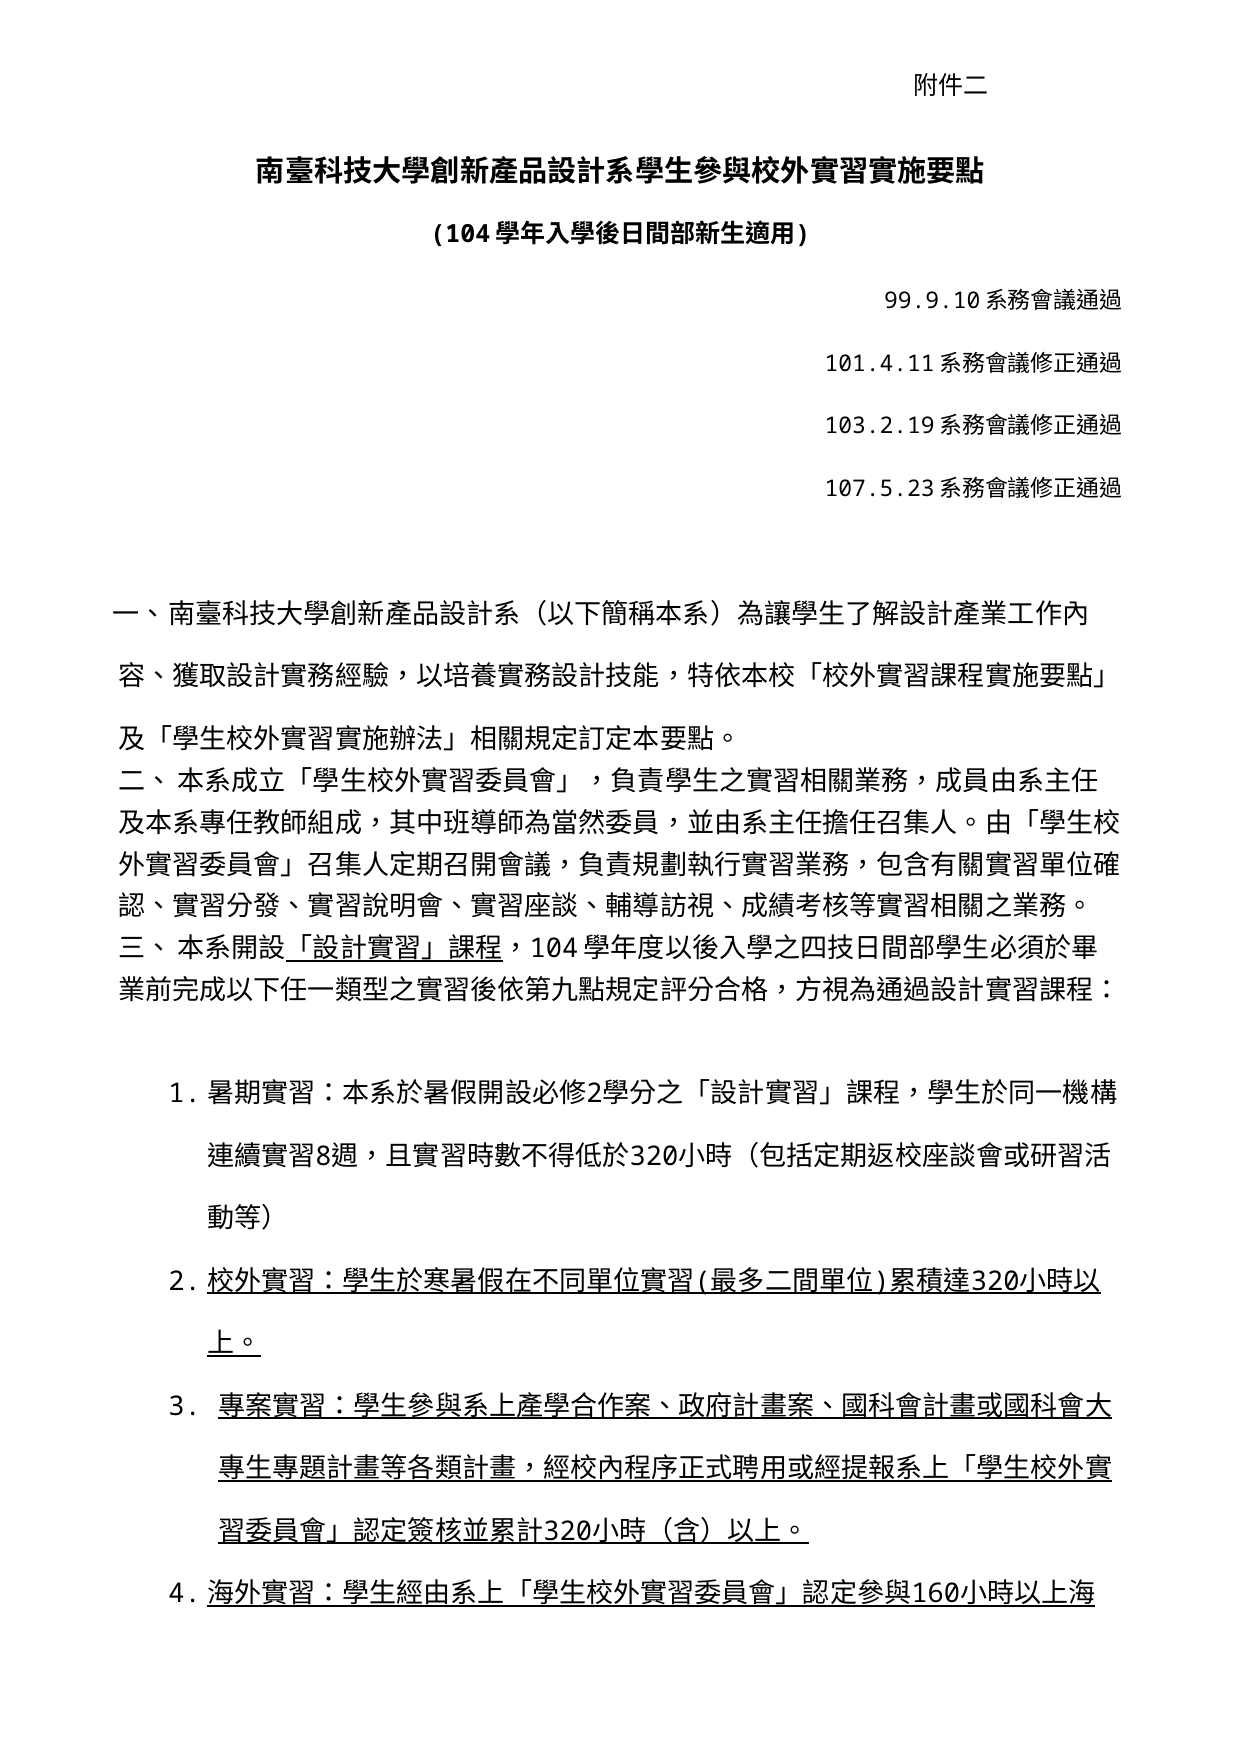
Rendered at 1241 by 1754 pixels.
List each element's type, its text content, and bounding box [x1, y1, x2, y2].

list 南臺科技大學創新產品設計系（以下簡稱本系）為讓學生了解設計產業工作內 容、獲取設計實務經驗，以培養實務設計技能，特依本校「校外實習課程實施要點」及「學生校外實習實施辦法」相關規定訂定本要點。 [112, 570, 1122, 757]
list 海外實習：學生經由系上「學生校外實習委員會」認定參與160小時以上海 [168, 1549, 1122, 1612]
text 99.9.10系務會議通過 [118, 257, 1122, 320]
list 專案實習：學生參與系上產學合作案、政府計畫案、國科會計畫或國科會大專生專題計畫等各類計畫，經校內程序正式聘用或經提報系上「學生校外實習委員會」認定簽核並累計320小時（含）以上。 [168, 1362, 1122, 1549]
text 107.5.23系務會議修正通過 [118, 445, 1122, 507]
text 101.4.11系務會議修正通過 [118, 320, 1122, 382]
list 校外實習：學生於寒暑假在不同單位實習(最多二間單位)累積達320小時以上。 [168, 1237, 1122, 1362]
text 103.2.19系務會議修正通過 [118, 382, 1122, 445]
list 本系開設「設計實習」課程，104學年度以後入學之四技日間部學生必須於畢業前完成以下任一類型之實習後依第九點規定評分合格，方視為通過設計實習課程： [118, 924, 1122, 1007]
text 南臺科技大學創新產品設計系學生參與校外實習實施要點 [118, 127, 1122, 189]
list 本系成立「學生校外實習委員會」，負責學生之實習相關業務，成員由系主任及本系專任教師組成，其中班導師為當然委員，並由系主任擔任召集人。由「學生校外實習委員會」召集人定期召開會議，負責規劃執行實習業務，包含有關實習單位確認、實習分發、實習說明會、實習座談、輔導訪視、成績考核等實習相關之業務。 [118, 757, 1122, 924]
text (104學年入學後日間部新生適用) [118, 189, 1122, 252]
list 暑期實習：本系於暑假開設必修2學分之「設計實習」課程，學生於同一機構連續實習8週，且實習時數不得低於320小時（包括定期返校座談會或研習活動等） [168, 1049, 1122, 1237]
